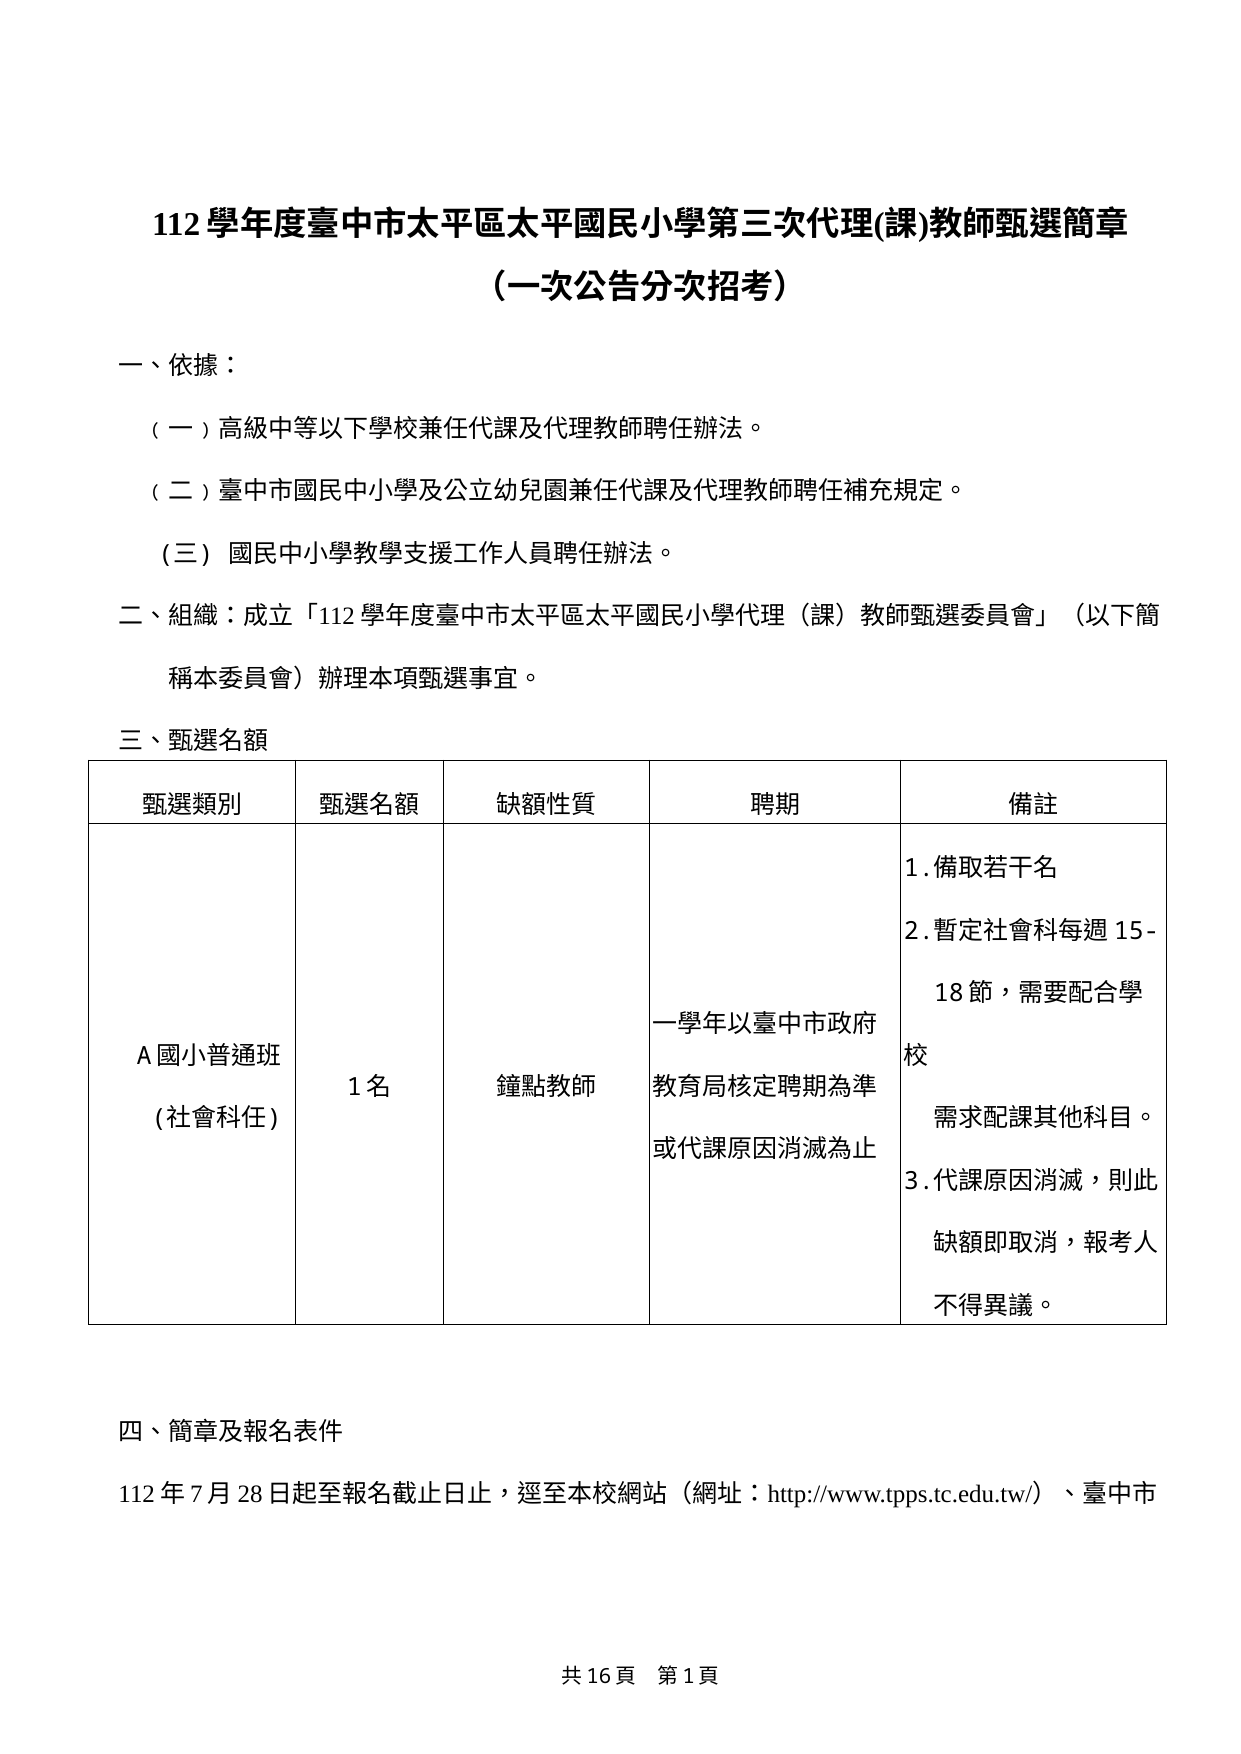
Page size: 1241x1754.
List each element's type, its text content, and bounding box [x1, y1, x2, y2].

text ﹙二﹚臺中市國民中小學及公立幼兒園兼任代課及代理教師聘任補充規定。 [143, 447, 1162, 509]
text 二、組織：成立「112學年度臺中市太平區太平國民小學代理（課）教師甄選委員會」（以下簡稱本委員會）辦理本項甄選事宜。 [118, 572, 1162, 697]
table_header 備註 [901, 761, 1166, 823]
text （一次公告分次招考） [118, 242, 1162, 305]
text 三、甄選名額 [118, 697, 1162, 759]
text 一、依據： [118, 322, 1162, 384]
text 四、簡章及報名表件 112年7月28日起至報名截止日止，逕至本校網站（網址：http://www.tpps.tc.edu.tw/）、臺中市 [118, 1325, 1162, 1513]
table_cell 一學年以臺中市政府教育局核定聘期為準或代課原因消滅為止 [650, 824, 900, 1324]
table_header 甄選名額 [296, 761, 443, 823]
text 112學年度臺中市太平區太平國民小學第三次代理(課)教師甄選簡章 [118, 180, 1162, 242]
table_header 聘期 [650, 761, 900, 823]
table_cell 鐘點教師 [444, 824, 649, 1324]
table_cell 1.備取若干名 2.暫定社會科每週15- 18節，需要配合學校 需求配課其他科目。 3.代課原因消滅，則此 缺額即取消，報考人 不得異議。 [901, 824, 1166, 1324]
table_header 甄選類別 [89, 761, 295, 823]
table_header 缺額性質 [444, 761, 649, 823]
text ﹙一﹚高級中等以下學校兼任代課及代理教師聘任辦法。 [143, 384, 1162, 447]
table_cell A國小普通班 (社會科任) [89, 824, 295, 1324]
text (三) 國民中小學教學支援工作人員聘任辦法。 [143, 509, 1162, 572]
table_cell 1名 [296, 824, 443, 1324]
